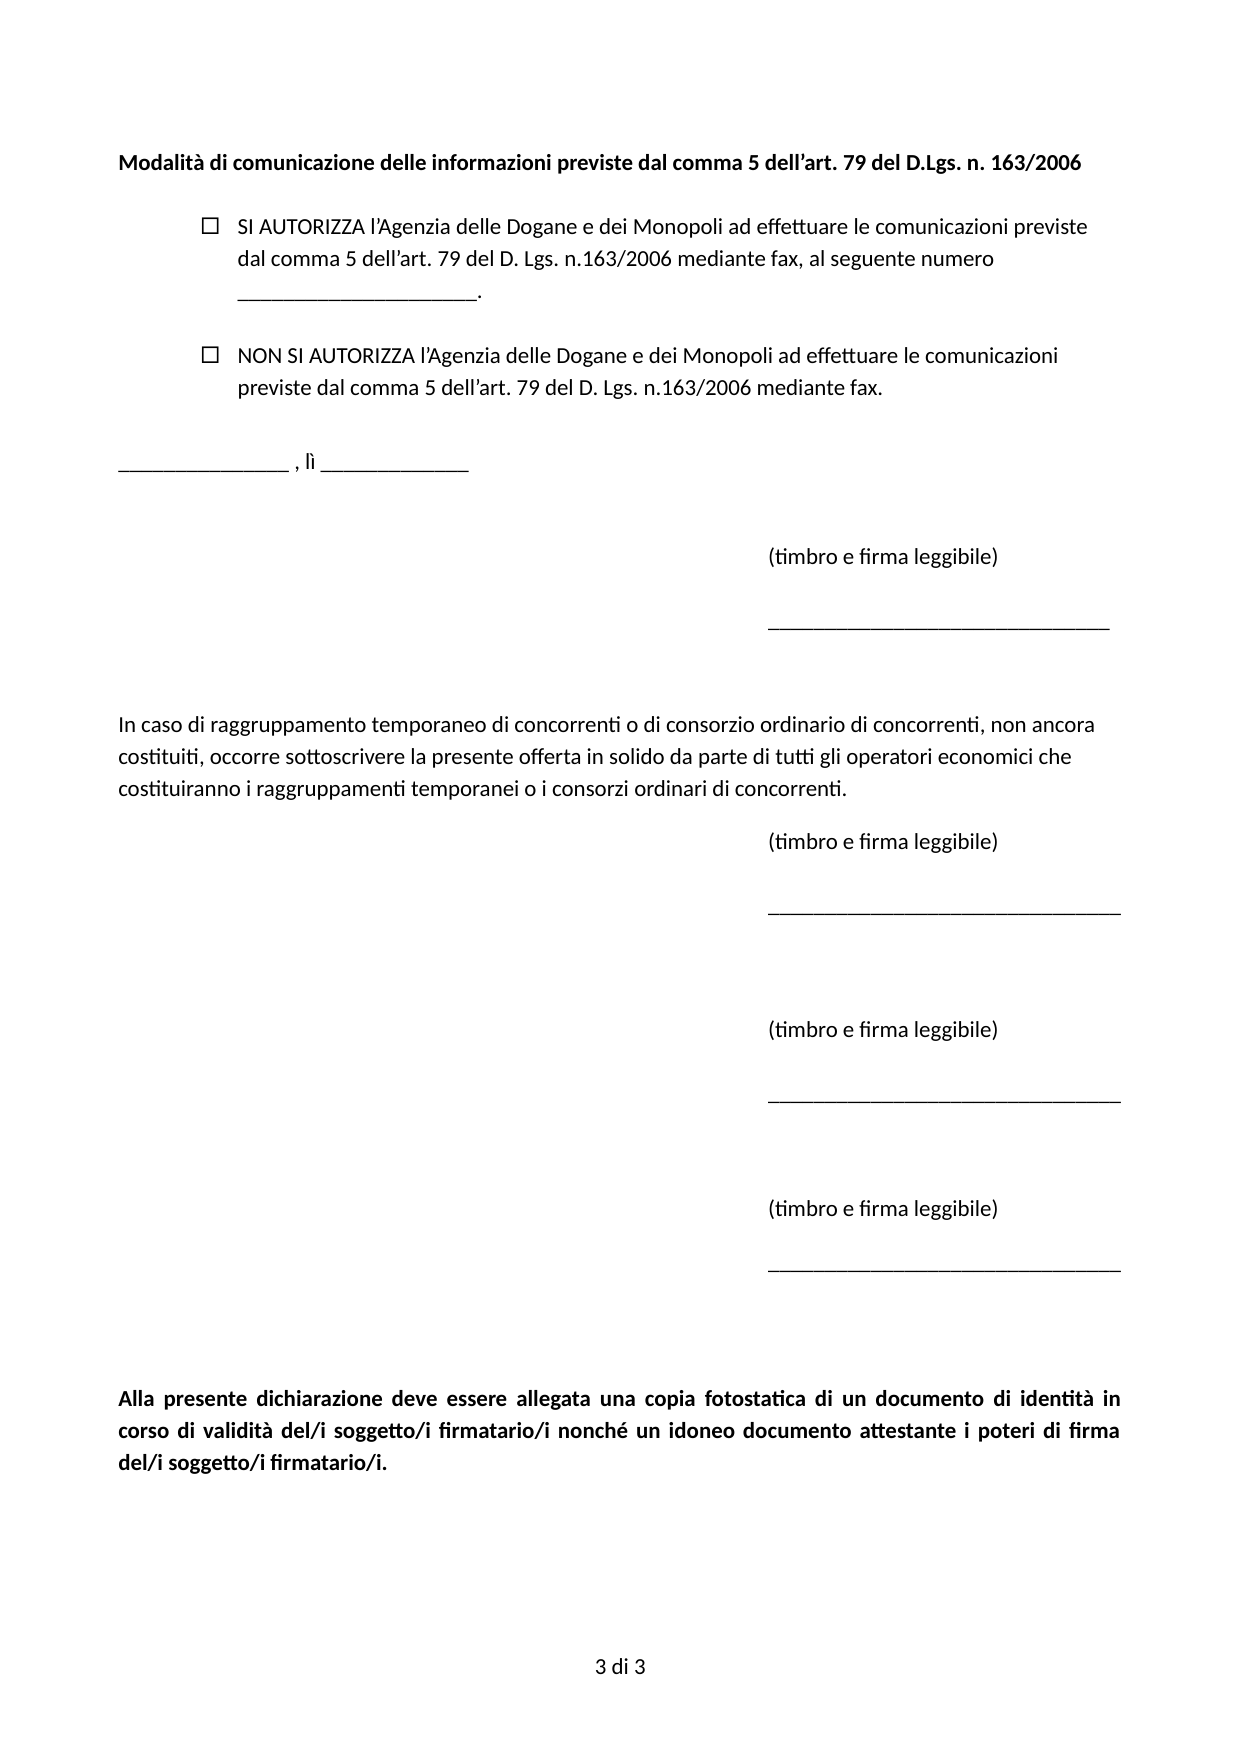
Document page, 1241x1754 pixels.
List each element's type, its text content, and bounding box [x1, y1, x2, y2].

text ______________________________ [118, 605, 1122, 633]
text _______________________________ [118, 1078, 1122, 1106]
list NON SI AUTORIZZA l’Agenzia delle Dogane e dei Monopoli ad effettuare le comunicazioni previste dal comma 5 dell’art. 79 del D. Lgs. n.163/2006 mediante fax. [200, 341, 1122, 401]
text Alla presente dichiarazione deve essere allegata una copia fotostatica di un documento di identità in corso di validità del/i soggetto/i firmatario/i nonché un idoneo documento attestante i poteri di firma del/i soggetto/i firmatario/i. [118, 1384, 1122, 1477]
text _______________________________ [118, 1247, 1122, 1275]
text In caso di raggruppamento temporaneo di concorrenti o di consorzio ordinario di concorrenti, non ancora costituiti, occorre sottoscrivere la presente offerta in solido da parte di tutti gli operatori economici che costituiranno i raggruppamenti temporanei o i consorzi ordinari di concorrenti. [118, 710, 1122, 802]
text (timbro e firma leggibile) [118, 827, 1122, 855]
text _______________ , lì _____________ [118, 447, 1122, 475]
text Modalità di comunicazione delle informazioni previste dal comma 5 dell’art. 79 del D.Lgs. n. 163/2006 [118, 148, 1122, 176]
text _______________________________ [118, 890, 1122, 918]
text (timbro e firma leggibile) [118, 542, 1122, 570]
text (timbro e firma leggibile) [118, 1016, 1122, 1043]
text (timbro e firma leggibile) [118, 1194, 1122, 1222]
list SI AUTORIZZA l’Agenzia delle Dogane e dei Monopoli ad effettuare le comunicazioni previste dal comma 5 dell’art. 79 del D. Lgs. n.163/2006 mediante fax, al seguente numero _____________________. [200, 212, 1122, 304]
